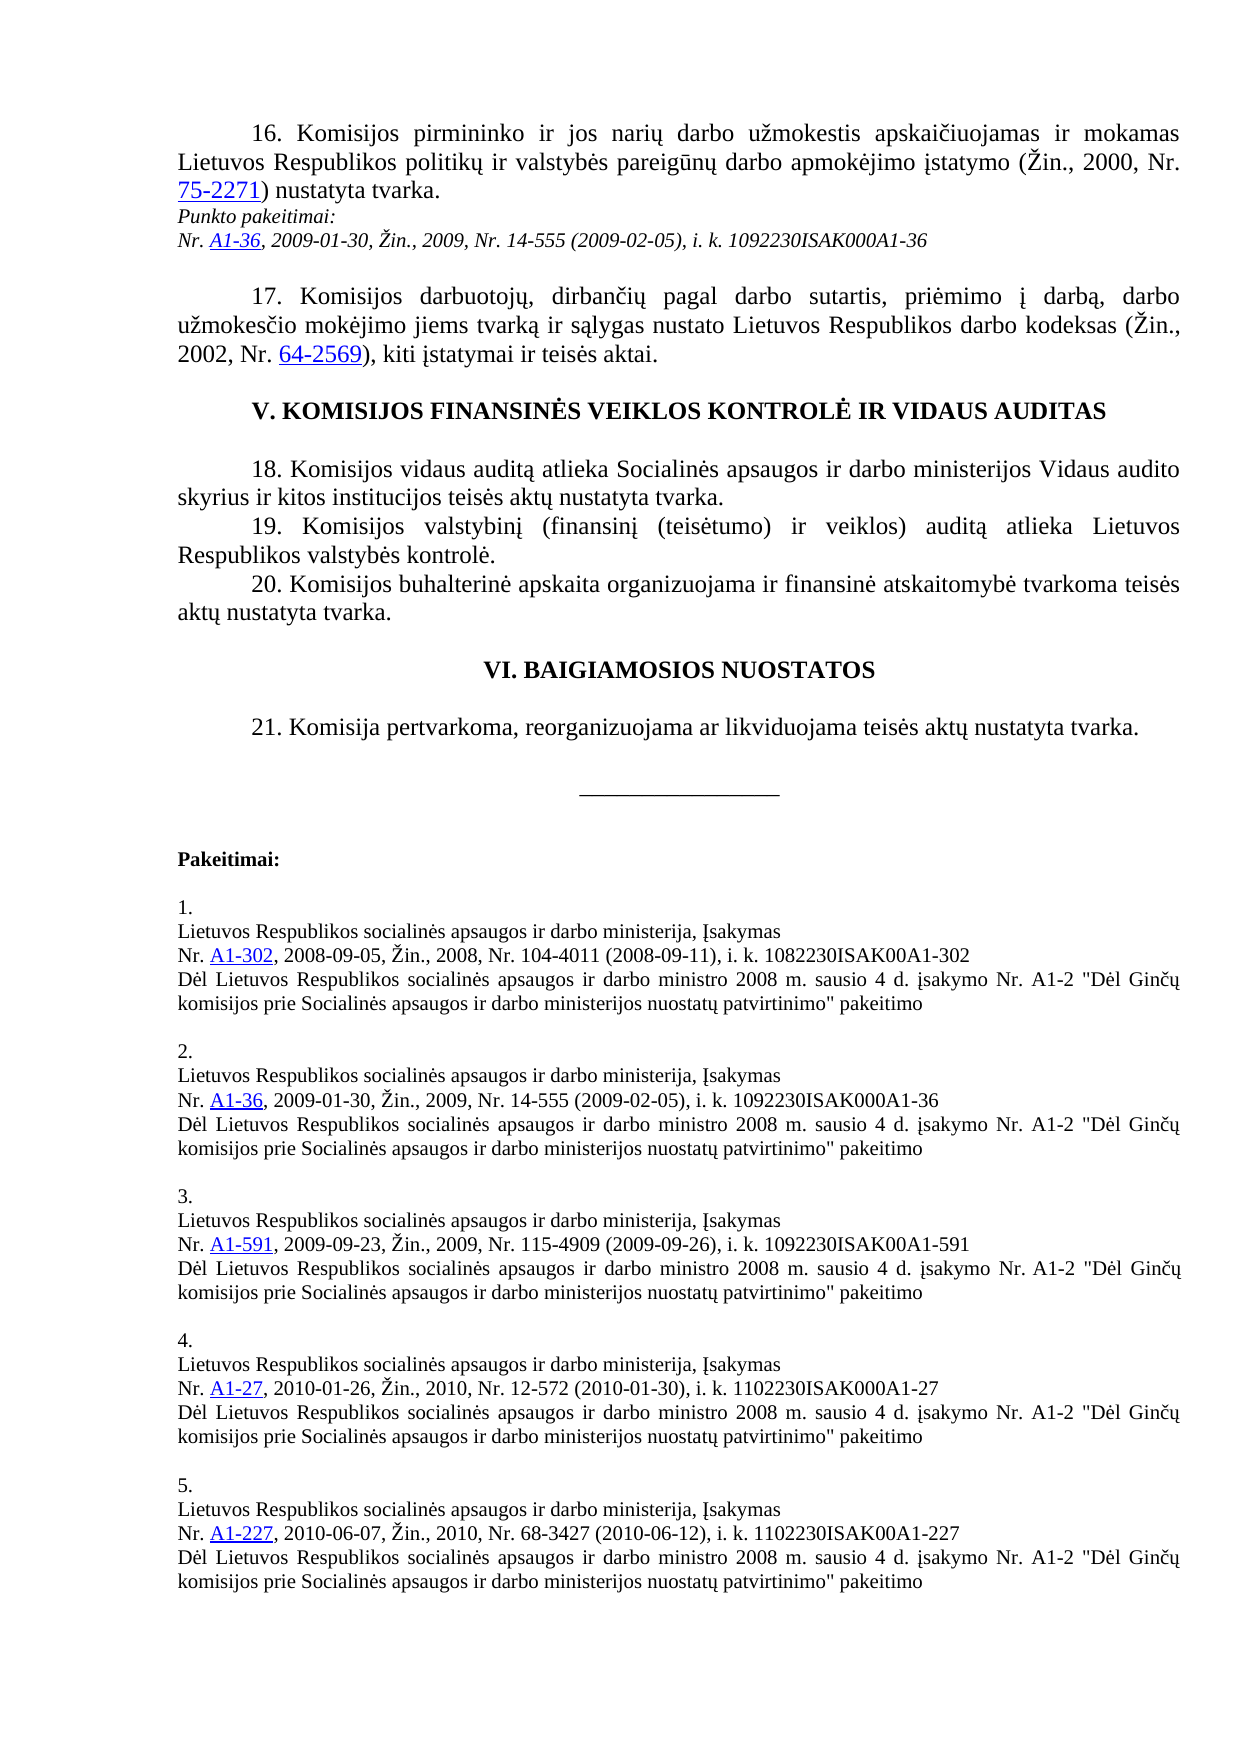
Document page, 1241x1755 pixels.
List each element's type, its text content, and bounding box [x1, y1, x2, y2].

text Lietuvos Respublikos socialinės apsaugos ir darbo ministerija, Įsakymas [177, 1497, 1181, 1521]
text Dėl Lietuvos Respublikos socialinės apsaugos ir darbo ministro 2008 m. sausio 4 d. įsakymo Nr. A1-2 "Dėl Ginčų komisijos prie Socialinės apsaugos ir darbo ministerijos nuostatų patvirtinimo" pakeitimo [177, 1545, 1181, 1593]
text ________________ [177, 770, 1181, 799]
text Dėl Lietuvos Respublikos socialinės apsaugos ir darbo ministro 2008 m. sausio 4 d. įsakymo Nr. A1-2 "Dėl Ginčų komisijos prie Socialinės apsaugos ir darbo ministerijos nuostatų patvirtinimo" pakeitimo [177, 1256, 1181, 1304]
text Dėl Lietuvos Respublikos socialinės apsaugos ir darbo ministro 2008 m. sausio 4 d. įsakymo Nr. A1-2 "Dėl Ginčų komisijos prie Socialinės apsaugos ir darbo ministerijos nuostatų patvirtinimo" pakeitimo [177, 1400, 1181, 1448]
text Dėl Lietuvos Respublikos socialinės apsaugos ir darbo ministro 2008 m. sausio 4 d. įsakymo Nr. A1-2 "Dėl Ginčų komisijos prie Socialinės apsaugos ir darbo ministerijos nuostatų patvirtinimo" pakeitimo [177, 967, 1181, 1015]
text Nr. A1-27, 2010-01-26, Žin., 2010, Nr. 12-572 (2010-01-30), i. k. 1102230ISAK000A1-27 [177, 1376, 1181, 1400]
text Pakeitimai: [177, 847, 1181, 871]
text Punkto pakeitimai: [177, 204, 1181, 228]
text 2. [177, 1039, 1181, 1063]
text Lietuvos Respublikos socialinės apsaugos ir darbo ministerija, Įsakymas [177, 1063, 1181, 1087]
text Dėl Lietuvos Respublikos socialinės apsaugos ir darbo ministro 2008 m. sausio 4 d. įsakymo Nr. A1-2 "Dėl Ginčų komisijos prie Socialinės apsaugos ir darbo ministerijos nuostatų patvirtinimo" pakeitimo [177, 1112, 1181, 1160]
text 18. Komisijos vidaus auditą atlieka Socialinės apsaugos ir darbo ministerijos Vidaus audito skyrius ir kitos institucijos teisės aktų nustatyta tvarka. [177, 454, 1181, 511]
text Nr. A1-591, 2009-09-23, Žin., 2009, Nr. 115-4909 (2009-09-26), i. k. 1092230ISAK00A1-591 [177, 1232, 1181, 1256]
text 3. [177, 1184, 1181, 1208]
text Lietuvos Respublikos socialinės apsaugos ir darbo ministerija, Įsakymas [177, 1208, 1181, 1232]
text Lietuvos Respublikos socialinės apsaugos ir darbo ministerija, Įsakymas [177, 1352, 1181, 1376]
text Nr. A1-302, 2008-09-05, Žin., 2008, Nr. 104-4011 (2008-09-11), i. k. 1082230ISAK00A1-302 [177, 943, 1181, 967]
text 20. Komisijos buhalterinė apskaita organizuojama ir finansinė atskaitomybė tvarkoma teisės aktų nustatyta tvarka. [177, 569, 1181, 626]
text 21. Komisija pertvarkoma, reorganizuojama ar likviduojama teisės aktų nustatyta tvarka. [177, 712, 1181, 741]
text Nr. A1-227, 2010-06-07, Žin., 2010, Nr. 68-3427 (2010-06-12), i. k. 1102230ISAK00A1-227 [177, 1521, 1181, 1545]
text 5. [177, 1472, 1181, 1497]
text 16. Komisijos pirmininko ir jos narių darbo užmokestis apskaičiuojamas ir mokamas Lietuvos Respublikos politikų ir valstybės pareigūnų darbo apmokėjimo įstatymo (Žin., 2000, Nr. 75-2271) nustatyta tvarka. [177, 118, 1181, 204]
text Nr. A1-36, 2009-01-30, Žin., 2009, Nr. 14-555 (2009-02-05), i. k. 1092230ISAK000A1-36 [177, 1087, 1181, 1112]
text 19. Komisijos valstybinį (finansinį (teisėtumo) ir veiklos) auditą atlieka Lietuvos Respublikos valstybės kontrolė. [177, 511, 1181, 569]
text Nr. A1-36, 2009-01-30, Žin., 2009, Nr. 14-555 (2009-02-05), i. k. 1092230ISAK000A1-36 [177, 228, 1181, 252]
text 4. [177, 1328, 1181, 1352]
text V. komisijos finansinės veiklos kontrolė ir vidaus auditas [177, 396, 1181, 425]
text 17. Komisijos darbuotojų, dirbančių pagal darbo sutartis, priėmimo į darbą, darbo užmokesčio mokėjimo jiems tvarką ir sąlygas nustato Lietuvos Respublikos darbo kodeksas (Žin., 2002, Nr. 64-2569), kiti įstatymai ir teisės aktai. [177, 281, 1181, 367]
text Lietuvos Respublikos socialinės apsaugos ir darbo ministerija, Įsakymas [177, 919, 1181, 943]
text 1. [177, 895, 1181, 919]
text VI. BAIGIAMOSIOS NUOSTATOS [177, 655, 1181, 684]
